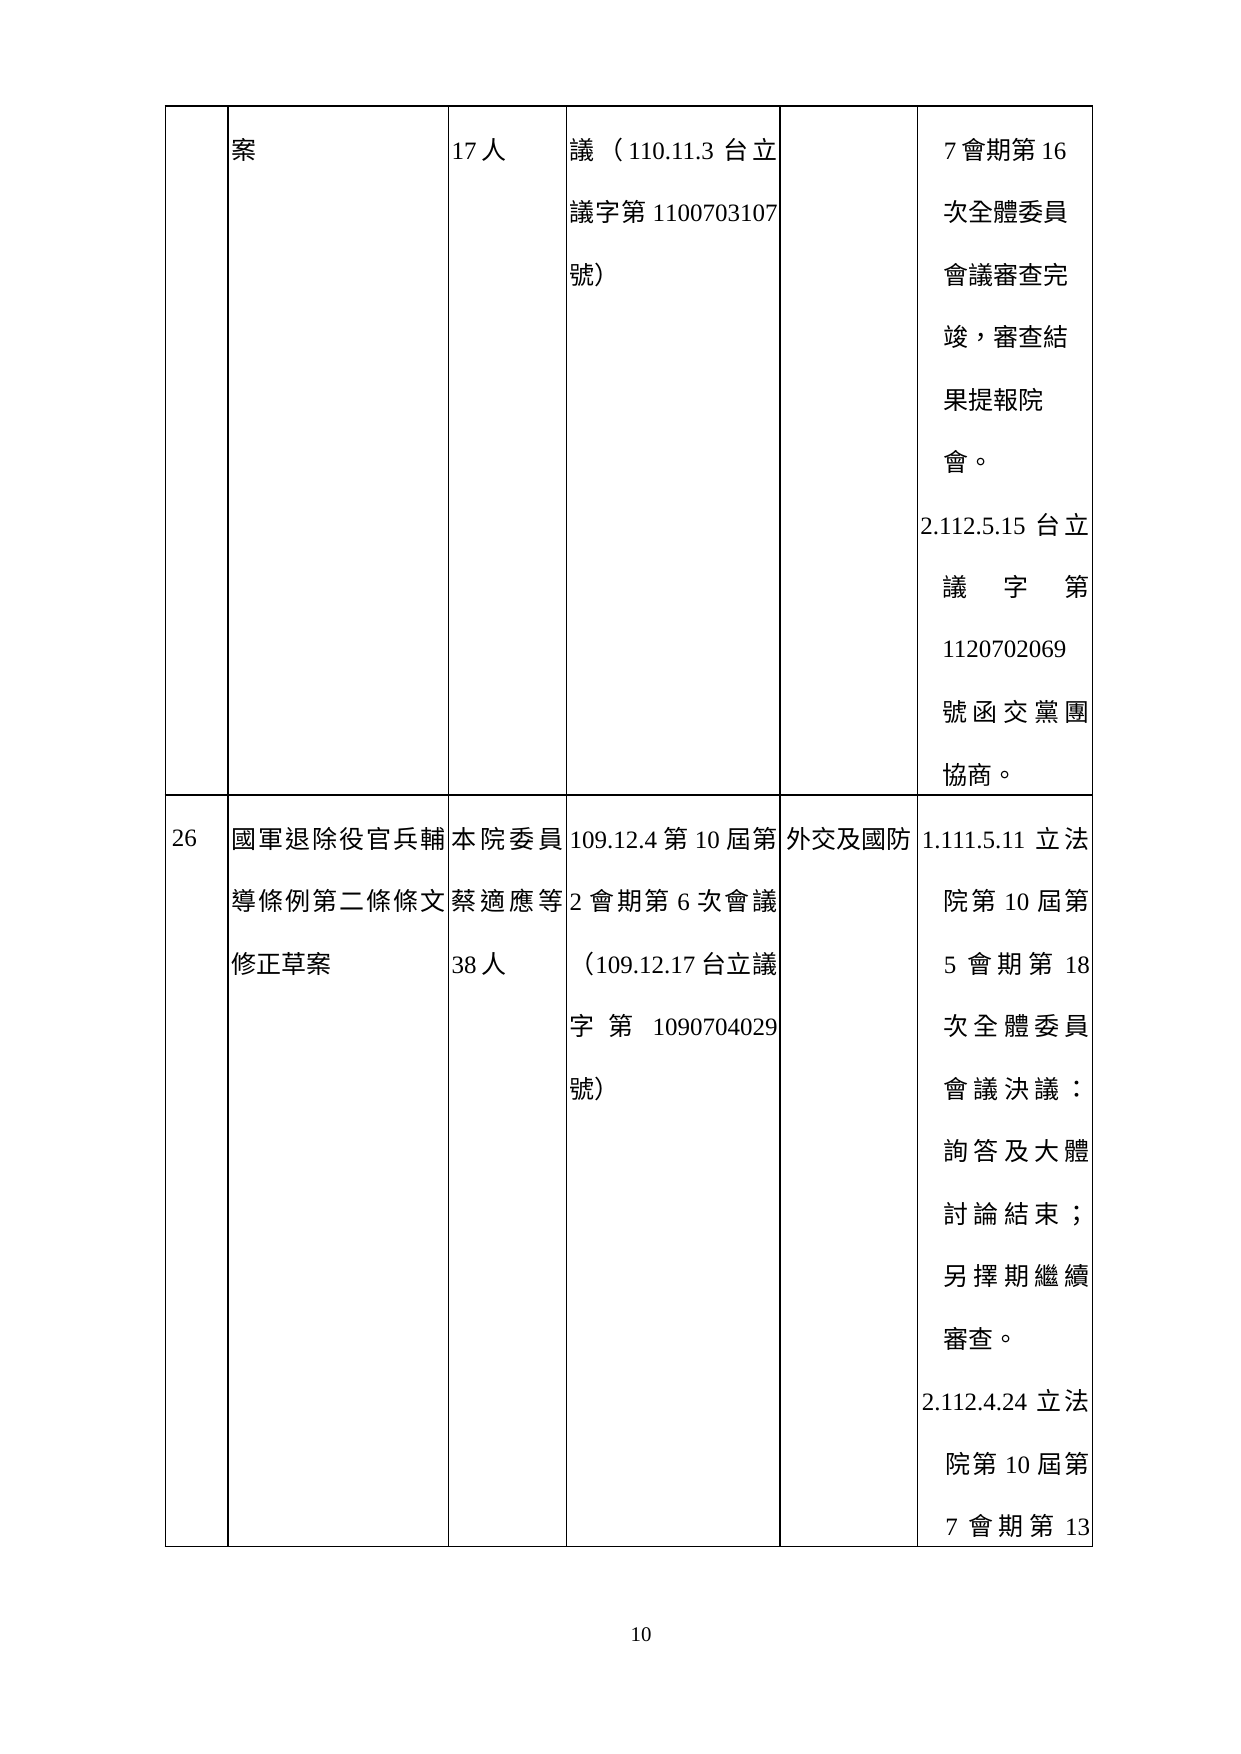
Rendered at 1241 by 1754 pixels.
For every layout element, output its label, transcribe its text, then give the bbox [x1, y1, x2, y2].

table_cell 7會期第16次全體委員會議審查完竣，審查結果提報院會。 2.112.5.15台立議字第1120702069號函交黨團協商。 [918, 107, 1092, 794]
table_cell [781, 107, 917, 794]
table_cell 案 [229, 107, 448, 794]
table_cell [166, 796, 227, 1546]
table_cell [166, 107, 227, 794]
table_cell 外交及國防 [781, 796, 917, 1546]
table_cell 1.111.5.11立法院第10屆第5會期第18次全體委員會議決議：詢答及大體討論結束；另擇期繼續審查。 2.112.4.24立法院第10屆第7會期第13 [918, 796, 1092, 1546]
table_cell 本院委員蔡適應等38人 [449, 796, 566, 1546]
table_cell 17人 [449, 107, 566, 794]
table_cell 國軍退除役官兵輔導條例第二條條文修正草案 [229, 796, 448, 1546]
table_cell 109.12.4第10屆第2會期第6次會議（109.12.17台立議字第1090704029號） [567, 796, 779, 1546]
table_cell 議（110.11.3台立議字第1100703107號） [567, 107, 779, 794]
